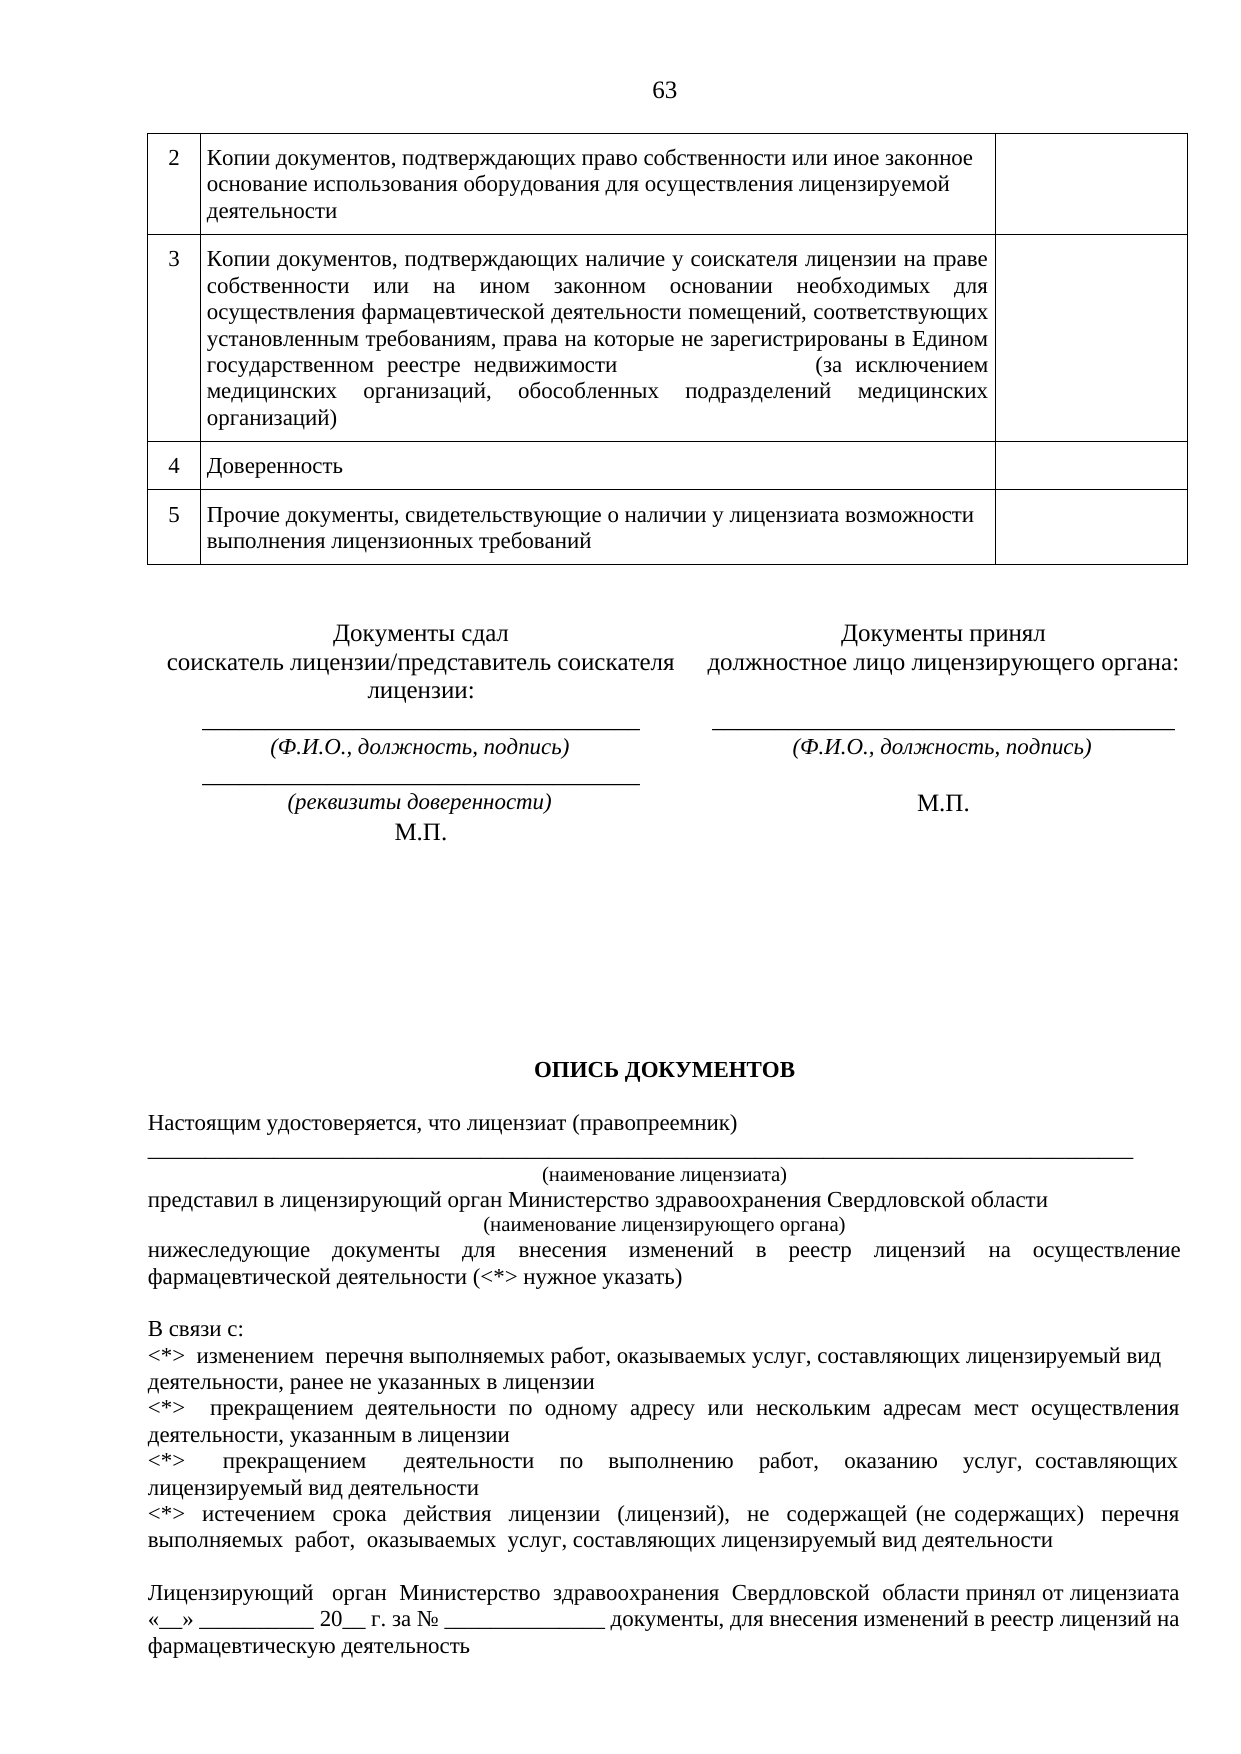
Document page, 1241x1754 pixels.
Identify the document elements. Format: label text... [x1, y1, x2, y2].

table_cell [996, 235, 1187, 441]
table_cell Копии документов, подтверждающих право собственности или иное законное основание использования оборудования для осуществления лицензируемой деятельности [201, 134, 995, 234]
text Лицензирующий орган Министерство здравоохранения Свердловской области принял от лицензиата «__» __________ 20__ г. за № ______________ документы, для внесения изменений в реестр лицензий на фармацевтическую деятельность [148, 1579, 1181, 1658]
table_cell [996, 134, 1187, 234]
table_cell Доверенность [201, 442, 995, 489]
table_cell 2 [148, 134, 200, 234]
table_cell [996, 442, 1187, 489]
table_cell [694, 817, 1193, 846]
table_cell ___________________________________ [148, 759, 694, 788]
text (наименование лицензирующего органа) [148, 1212, 1181, 1236]
table_cell [694, 759, 1193, 788]
table_cell Копии документов, подтверждающих наличие у соискателя лицензии на праве собственности или на ином законном основании необходимых для осуществления фармацевтической деятельности помещений, соответствующих установленным требованиям, права на которые не зарегистрированы в Едином государственном реестре недвижимости (за исключением медицинских организаций, обособленных подразделений медицинских организаций) [201, 235, 995, 441]
text <*> изменением перечня выполняемых работ, оказываемых услуг, составляющих лицензируемый вид деятельности, ранее не указанных в лицензии [148, 1342, 1181, 1394]
table_cell соискатель лицензии/представитель соискателя лицензии: [148, 647, 694, 704]
table_cell 4 [148, 442, 200, 489]
text ОПИСЬ ДОКУМЕНТОВ [148, 1056, 1181, 1083]
table_header Документы сдал [148, 618, 694, 647]
table_cell [996, 490, 1187, 564]
table_cell 3 [148, 235, 200, 441]
table_cell _____________________________________ [694, 704, 1193, 733]
table_cell 5 [148, 490, 200, 564]
text Настоящим удостоверяется, что лицензиат (правопреемник) [148, 1109, 1181, 1136]
text В связи с: [148, 1315, 1181, 1342]
text ______________________________________________________________________________________ [148, 1136, 1181, 1162]
table_cell (Ф.И.О., должность, подпись) [148, 733, 694, 759]
table_cell ___________________________________ [148, 704, 694, 733]
table_header Документы принял [694, 618, 1193, 647]
table_cell М.П. [148, 817, 694, 846]
table_cell Прочие документы, свидетельствующие о наличии у лицензиата возможности выполнения лицензионных требований [201, 490, 995, 564]
table_cell (Ф.И.О., должность, подпись) [694, 733, 1193, 759]
text (наименование лицензиата) [148, 1162, 1181, 1186]
text <*> истечением срока действия лицензии (лицензий), не содержащей (не содержащих) перечня выполняемых работ, оказываемых услуг, составляющих лицензируемый вид деятельности [148, 1500, 1181, 1553]
table_cell должностное лицо лицензирующего органа: [694, 647, 1193, 704]
table_cell М.П. [694, 788, 1193, 817]
text <*> прекращением деятельности по выполнению работ, оказанию услуг, составляющих лицензируемый вид деятельности [148, 1447, 1181, 1500]
text <*> прекращением деятельности по одному адресу или нескольким адресам мест осуществления деятельности, указанным в лицензии [148, 1394, 1181, 1447]
text нижеследующие документы для внесения изменений в реестр лицензий на осуществление фармацевтической деятельности (<*> нужное указать) [148, 1236, 1181, 1289]
text представил в лицензирующий орган Министерство здравоохранения Свердловской области [148, 1186, 1181, 1212]
table_cell (реквизиты доверенности) [148, 788, 694, 817]
